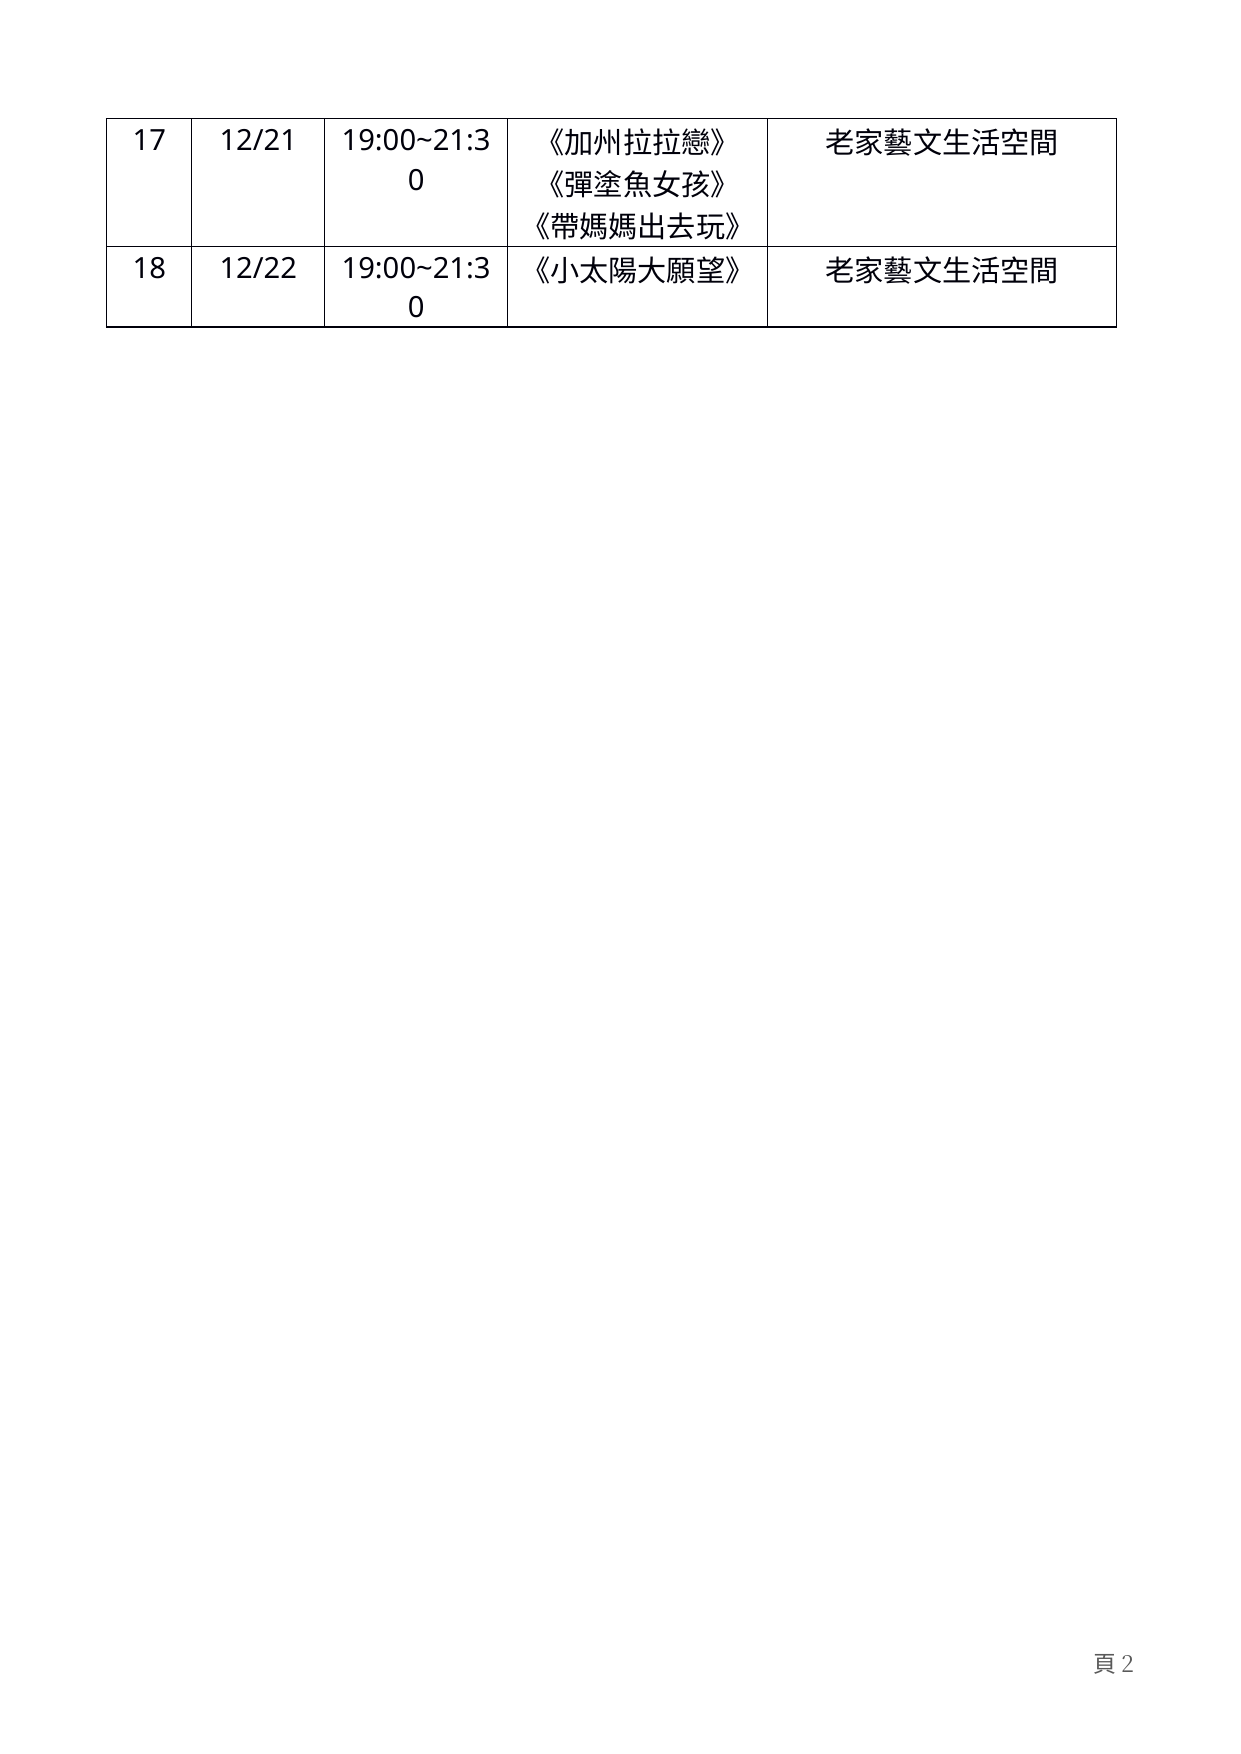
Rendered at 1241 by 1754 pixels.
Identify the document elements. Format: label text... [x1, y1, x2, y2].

table_cell 《加州拉拉戀》《彈塗魚女孩》《帶媽媽出去玩》 [508, 119, 767, 246]
table_cell 17 [107, 119, 191, 246]
table_cell 老家藝文生活空間 [768, 119, 1116, 246]
table_cell 19:00~21:30 [325, 119, 507, 246]
table_cell 老家藝文生活空間 [768, 247, 1116, 326]
table_cell 12/21 [192, 119, 324, 246]
table_cell 18 [107, 247, 191, 326]
table_cell 《小太陽大願望》 [508, 247, 767, 326]
table_cell 12/22 [192, 247, 324, 326]
table_cell 19:00~21:30 [325, 247, 507, 326]
